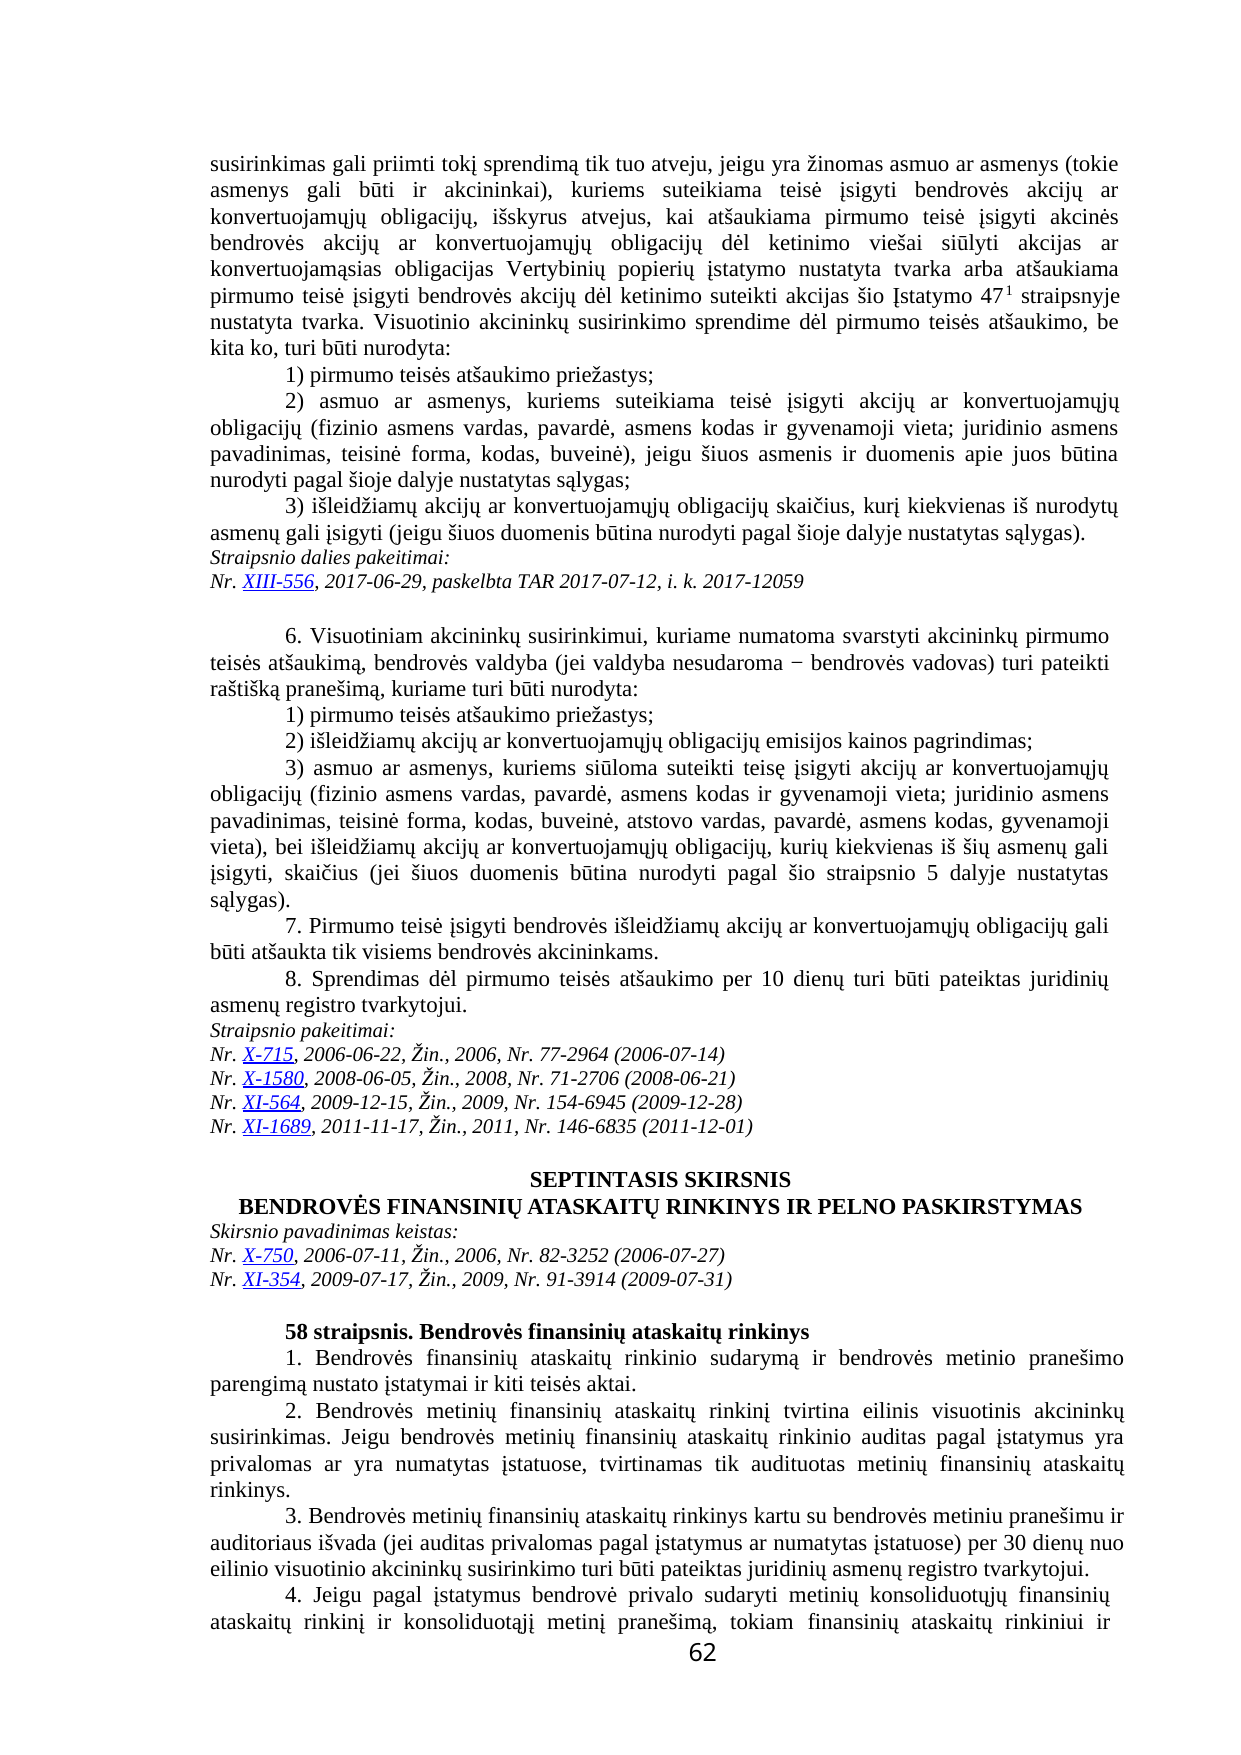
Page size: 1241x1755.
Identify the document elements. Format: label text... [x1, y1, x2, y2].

text Nr. XI-564, 2009-12-15, Žin., 2009, Nr. 154-6945 (2009-12-28) [210, 1090, 1120, 1114]
text Nr. XI-1689, 2011-11-17, Žin., 2011, Nr. 146-6835 (2011-12-01) [210, 1114, 1120, 1138]
text Nr. X-715, 2006-06-22, Žin., 2006, Nr. 77-2964 (2006-07-14) [210, 1042, 1111, 1066]
text Nr. X-750, 2006-07-11, Žin., 2006, Nr. 82-3252 (2006-07-27) [210, 1243, 1111, 1267]
text 4. Jeigu pagal įstatymus bendrovė privalo sudaryti metinių konsoliduotųjų finansinių ataskaitų rinkinį ir konsoliduotąjį metinį pranešimą, tokiam finansinių ataskaitų rinkiniui ir [210, 1581, 1111, 1634]
text 7. Pirmumo teisė įsigyti bendrovės išleidžiamų akcijų ar konvertuojamųjų obligacijų gali būti atšaukta tik visiems bendrovės akcininkams. [210, 912, 1111, 965]
text Nr. XI-354, 2009-07-17, Žin., 2009, Nr. 91-3914 (2009-07-31) [210, 1267, 1120, 1291]
text 3. Bendrovės metinių finansinių ataskaitų rinkinys kartu su bendrovės metiniu pranešimu ir auditoriaus išvada (jei auditas privalomas pagal įstatymus ar numatytas įstatuose) per 30 dienų nuo eilinio visuotinio akcininkų susirinkimo turi būti pateiktas juridinių asmenų registro tvarkytojui. [210, 1502, 1126, 1581]
text Nr. XIII-556, 2017-06-29, paskelbta TAR 2017-07-12, i. k. 2017-12059 [210, 569, 1120, 593]
text 8. Sprendimas dėl pirmumo teisės atšaukimo per 10 dienų turi būti pateiktas juridinių asmenų registro tvarkytojui. [210, 965, 1111, 1017]
text Straipsnio pakeitimai: [210, 1017, 1111, 1042]
text 1) pirmumo teisės atšaukimo priežastys; [210, 701, 1111, 728]
text 58 straipsnis. Bendrovės finansinių ataskaitų rinkinys [210, 1318, 1126, 1344]
subtitle SEPTINTASIS skirsnis [210, 1167, 1111, 1193]
text 3) išleidžiamų akcijų ar konvertuojamųjų obligacijų skaičius, kurį kiekvienas iš nurodytų asmenų gali įsigyti (jeigu šiuos duomenis būtina nurodyti pagal šioje dalyje nustatytas sąlygas). [210, 493, 1120, 545]
text 1) pirmumo teisės atšaukimo priežastys; [210, 361, 1120, 387]
text 2. Bendrovės metinių finansinių ataskaitų rinkinį tvirtina eilinis visuotinis akcininkų susirinkimas. Jeigu bendrovės metinių finansinių ataskaitų rinkinio auditas pagal įstatymus yra privalomas ar yra numatytas įstatuose, tvirtinamas tik audituotas metinių finansinių ataskaitų rinkinys. [210, 1397, 1126, 1502]
text susirinkimas gali priimti tokį sprendimą tik tuo atveju, jeigu yra žinomas asmuo ar asmenys (tokie asmenys gali būti ir akcininkai), kuriems suteikiama teisė įsigyti bendrovės akcijų ar konvertuojamųjų obligacijų, išskyrus atvejus, kai atšaukiama pirmumo teisė įsigyti akcinės bendrovės akcijų ar konvertuojamųjų obligacijų dėl ketinimo viešai siūlyti akcijas ar konvertuojamąsias obligacijas Vertybinių popierių įstatymo nustatyta tvarka arba atšaukiama pirmumo teisė įsigyti bendrovės akcijų dėl ketinimo suteikti akcijas šio Įstatymo 471 straipsnyje nustatyta tvarka. Visuotinio akcininkų susirinkimo sprendime dėl pirmumo teisės atšaukimo, be kita ko, turi būti nurodyta: [210, 150, 1120, 361]
text 3) asmuo ar asmenys, kuriems siūloma suteikti teisę įsigyti akcijų ar konvertuojamųjų obligacijų (fizinio asmens vardas, pavardė, asmens kodas ir gyvenamoji vieta; juridinio asmens pavadinimas, teisinė forma, kodas, buveinė, atstovo vardas, pavardė, asmens kodas, gyvenamoji vieta), bei išleidžiamų akcijų ar konvertuojamųjų obligacijų, kurių kiekvienas iš šių asmenų gali įsigyti, skaičius (jei šiuos duomenis būtina nurodyti pagal šio straipsnio 5 dalyje nustatytas sąlygas). [210, 754, 1111, 912]
text Straipsnio dalies pakeitimai: [210, 545, 1120, 569]
text 2) išleidžiamų akcijų ar konvertuojamųjų obligacijų emisijos kainos pagrindimas; [210, 728, 1111, 754]
text Nr. X-1580, 2008-06-05, Žin., 2008, Nr. 71-2706 (2008-06-21) [210, 1066, 1111, 1090]
text Skirsnio pavadinimas keistas: [210, 1219, 1111, 1243]
text BENDROVĖS FINANSINIŲ ATASKAITŲ RINKINYS IR PELNO PASKIRSTYMAS [210, 1193, 1111, 1219]
text 6. Visuotiniam akcininkų susirinkimui, kuriame numatoma svarstyti akcininkų pirmumo teisės atšaukimą, bendrovės valdyba (jei valdyba nesudaroma − bendrovės vadovas) turi pateikti raštišką pranešimą, kuriame turi būti nurodyta: [210, 622, 1111, 701]
text 1. Bendrovės finansinių ataskaitų rinkinio sudarymą ir bendrovės metinio pranešimo parengimą nustato įstatymai ir kiti teisės aktai. [210, 1344, 1126, 1397]
text 2) asmuo ar asmenys, kuriems suteikiama teisė įsigyti akcijų ar konvertuojamųjų obligacijų (fizinio asmens vardas, pavardė, asmens kodas ir gyvenamoji vieta; juridinio asmens pavadinimas, teisinė forma, kodas, buveinė), jeigu šiuos asmenis ir duomenis apie juos būtina nurodyti pagal šioje dalyje nustatytas sąlygas; [210, 387, 1120, 493]
